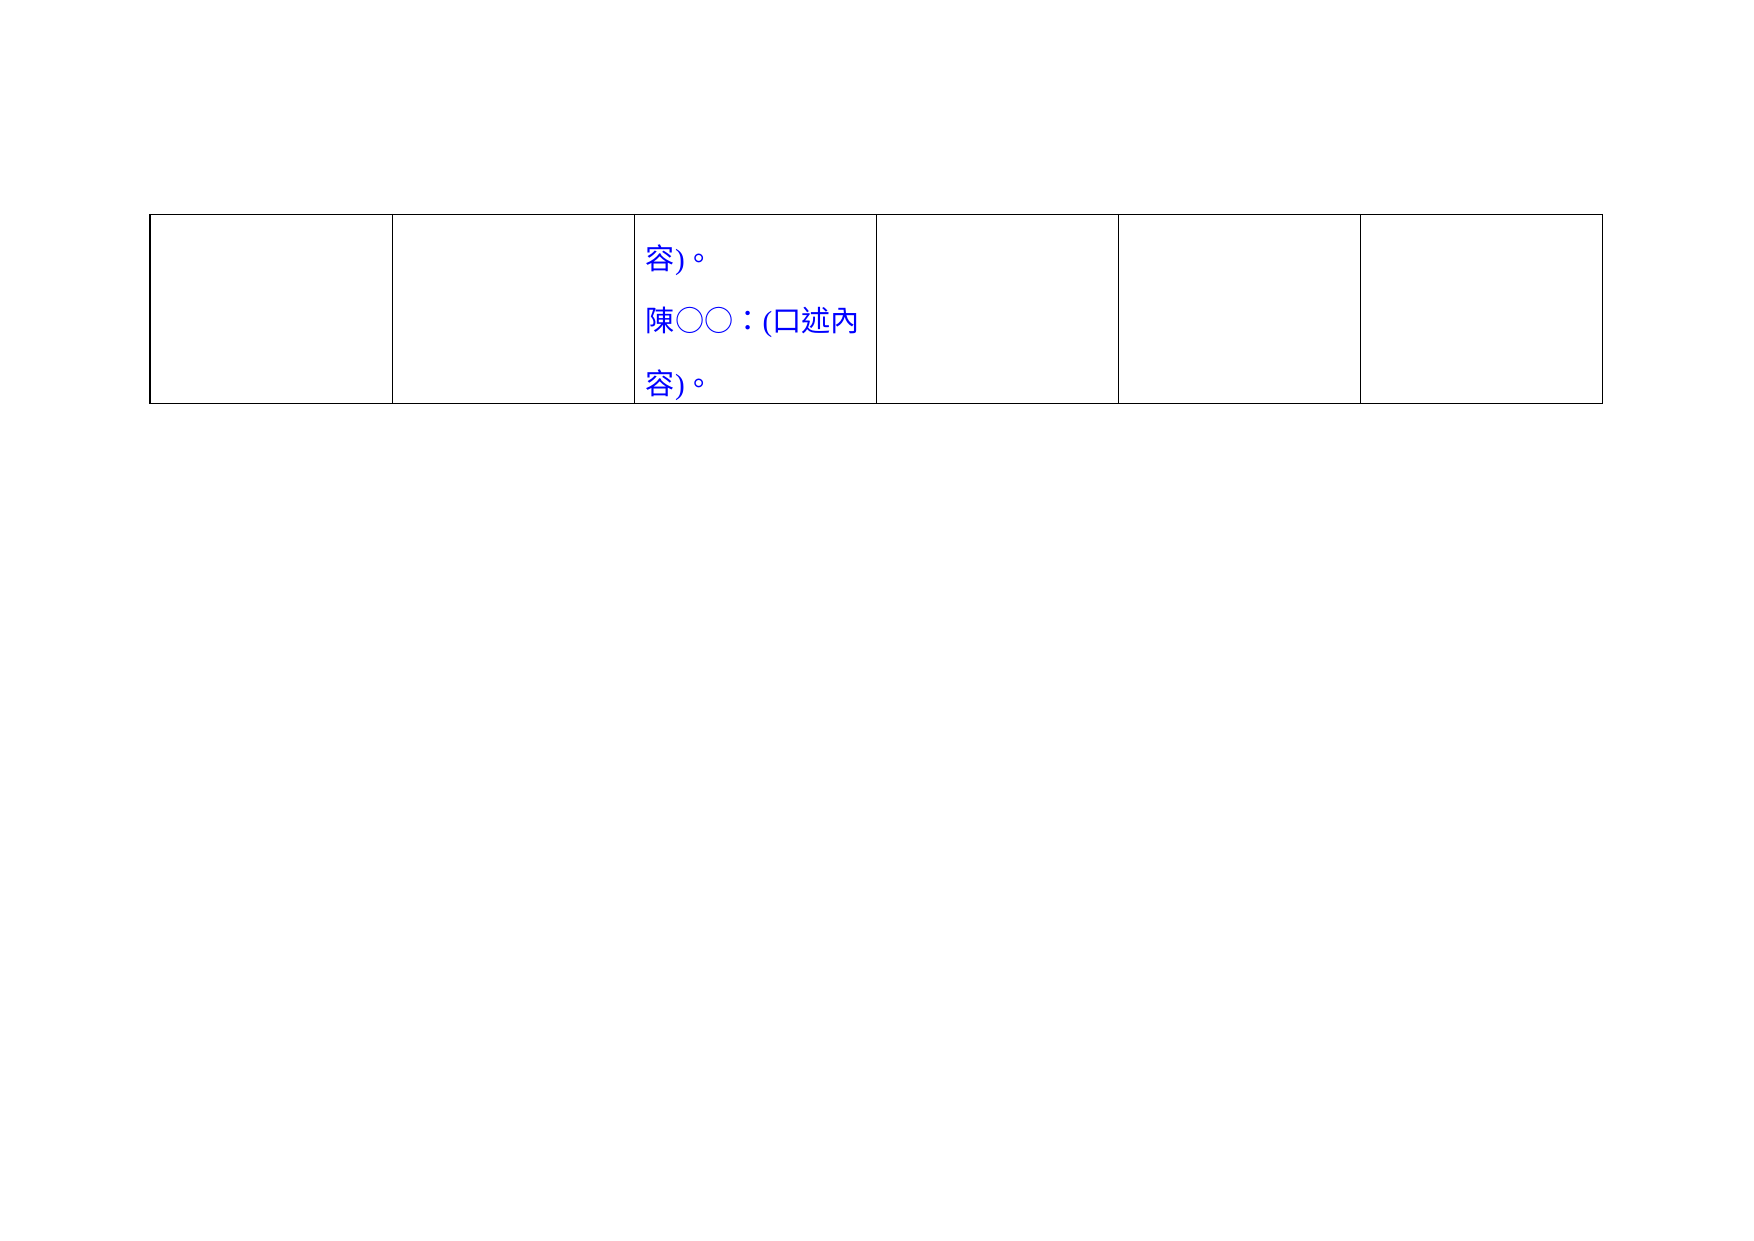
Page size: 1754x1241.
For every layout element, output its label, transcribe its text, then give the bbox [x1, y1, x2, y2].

table_cell 容)。 陳○○：(口述內容)。 [635, 215, 876, 402]
table_cell [1119, 215, 1360, 402]
table_cell [151, 215, 392, 402]
table_cell [1361, 215, 1602, 402]
table_cell [877, 215, 1118, 402]
table_cell [393, 215, 634, 402]
